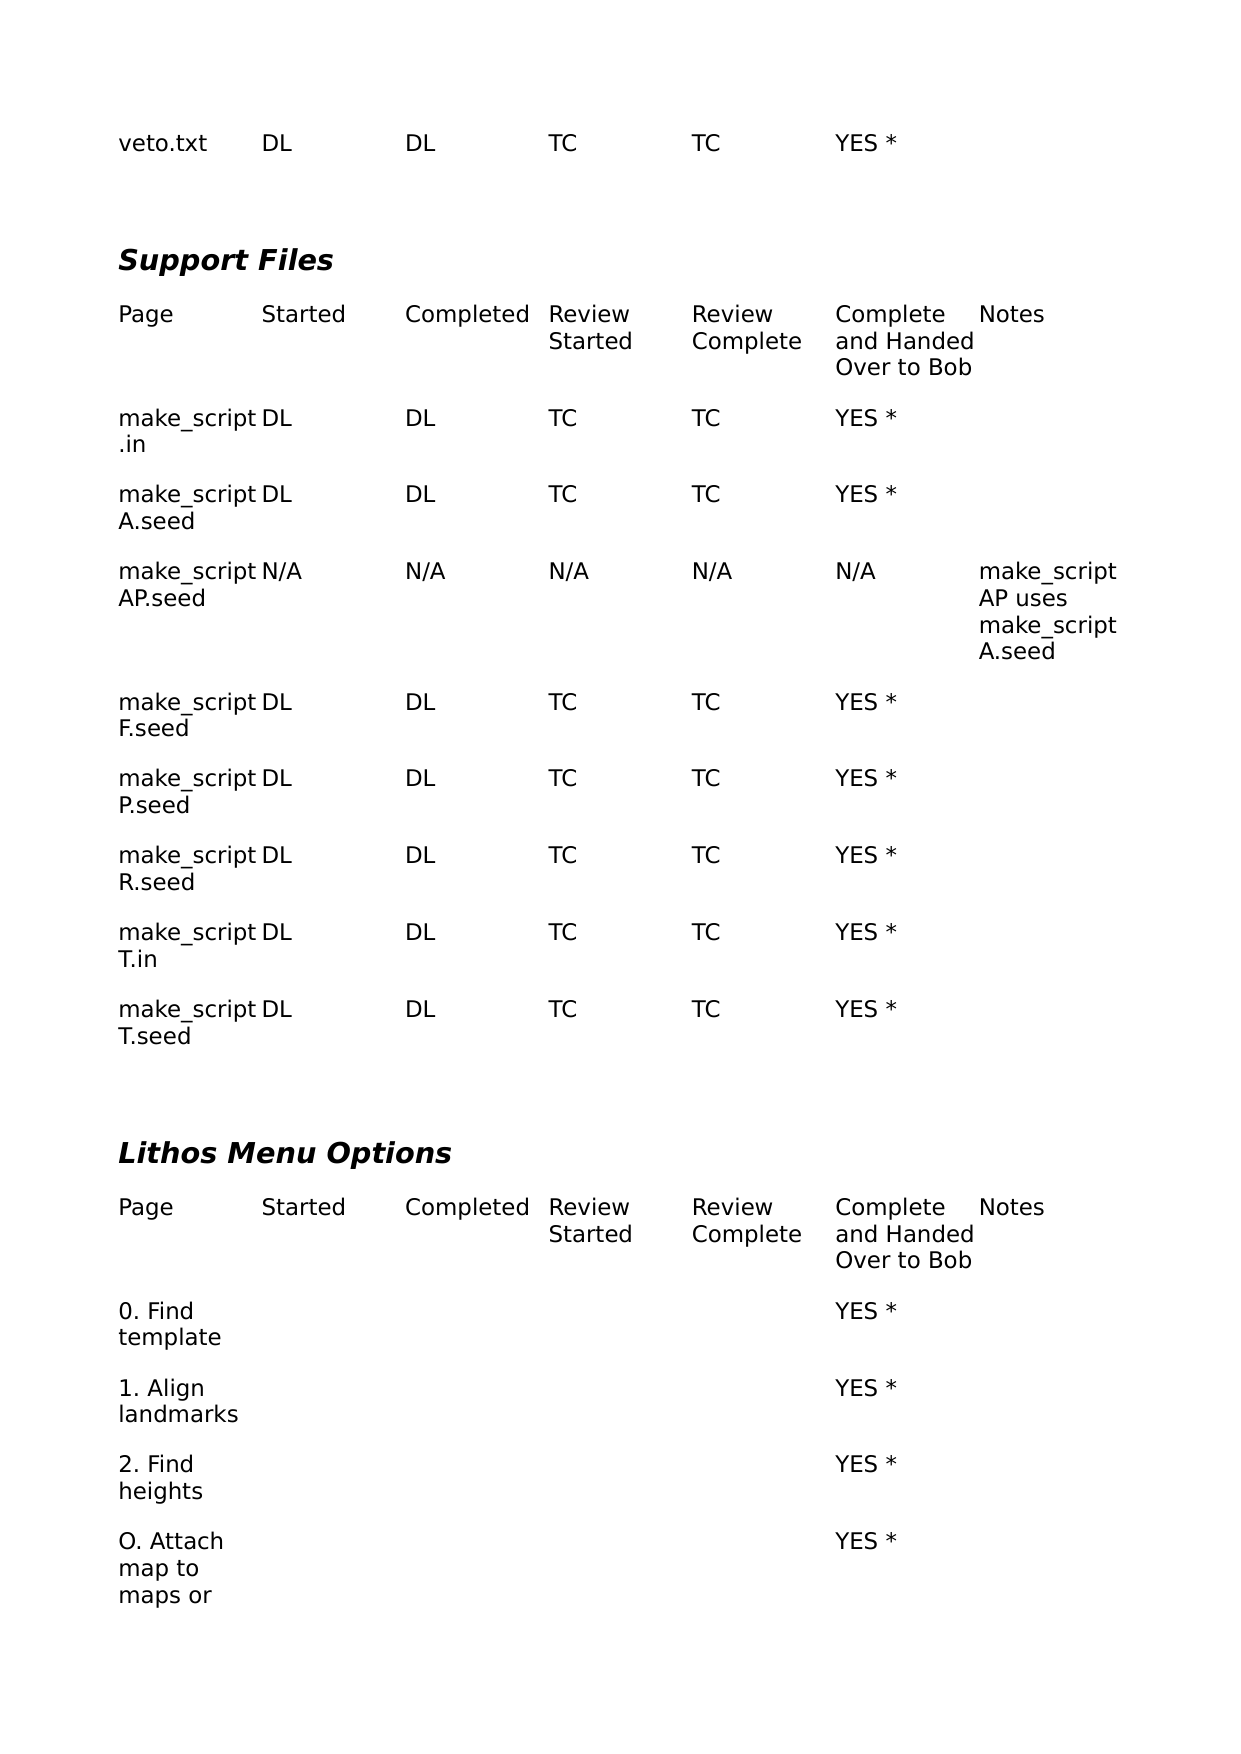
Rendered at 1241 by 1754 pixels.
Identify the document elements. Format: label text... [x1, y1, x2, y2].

table_cell [405, 1363, 548, 1440]
table_cell [405, 1440, 548, 1517]
table_cell DL [405, 754, 548, 831]
table_cell make_scriptP.seed [118, 754, 261, 831]
table_cell TC [548, 985, 692, 1061]
table_header Page [118, 1183, 261, 1286]
table_cell N/A [692, 547, 835, 677]
table_cell TC [548, 470, 692, 547]
table_cell [261, 1286, 405, 1363]
table_cell [548, 1286, 692, 1363]
table_cell [979, 1363, 1122, 1440]
table_cell DL [405, 118, 548, 168]
table_cell YES * [835, 1363, 978, 1440]
table_cell TC [548, 118, 692, 168]
table_header Review Complete [692, 290, 835, 393]
table_cell YES * [835, 393, 978, 470]
table_header Started [261, 1183, 405, 1286]
table_cell YES * [835, 831, 978, 908]
table_cell DL [405, 831, 548, 908]
table_header Review Started [548, 1183, 692, 1286]
table_header Completed [405, 1183, 548, 1286]
table_cell make_scriptAP.seed [118, 547, 261, 677]
table_cell TC [548, 754, 692, 831]
table_cell TC [548, 393, 692, 470]
table_cell DL [405, 470, 548, 547]
table_cell DL [261, 393, 405, 470]
table_cell [692, 1286, 835, 1363]
table_cell DL [405, 985, 548, 1061]
table_cell DL [405, 677, 548, 754]
table_cell TC [692, 908, 835, 984]
table_cell DL [405, 908, 548, 984]
table_cell YES * [835, 470, 978, 547]
table_cell [548, 1363, 692, 1440]
table_cell [692, 1363, 835, 1440]
table_cell DL [261, 470, 405, 547]
table_cell YES * [835, 118, 978, 168]
table_cell TC [692, 831, 835, 908]
table_cell DL [261, 831, 405, 908]
table_cell [979, 1517, 1122, 1608]
table_header Notes [979, 1183, 1122, 1286]
table_cell 2. Find heights [118, 1440, 261, 1517]
table_cell N/A [835, 547, 978, 677]
table_cell 0. Find template [118, 1286, 261, 1363]
table_header Started [261, 290, 405, 393]
table_cell [979, 677, 1122, 754]
table_cell TC [692, 118, 835, 168]
table_cell [979, 118, 1122, 168]
table_cell [548, 1440, 692, 1517]
table_header Complete and Handed Over to Bob [835, 290, 978, 393]
table_cell [548, 1517, 692, 1608]
table_cell YES * [835, 1440, 978, 1517]
table_cell TC [692, 985, 835, 1061]
table_cell N/A [261, 547, 405, 677]
table_cell make_scriptA.seed [118, 470, 261, 547]
table_cell make_scriptT.in [118, 908, 261, 984]
table_cell make_scriptF.seed [118, 677, 261, 754]
table_cell DL [261, 908, 405, 984]
table_cell YES * [835, 985, 978, 1061]
table_cell DL [261, 677, 405, 754]
table_cell [405, 1286, 548, 1363]
table_cell TC [548, 908, 692, 984]
table_cell [261, 1440, 405, 1517]
table_cell [979, 985, 1122, 1061]
table_cell TC [548, 831, 692, 908]
table_cell TC [692, 393, 835, 470]
table_cell veto.txt [118, 118, 261, 168]
table_cell TC [692, 754, 835, 831]
table_cell TC [692, 470, 835, 547]
table_cell [261, 1517, 405, 1608]
table_cell [692, 1440, 835, 1517]
table_header Page [118, 290, 261, 393]
table_cell TC [692, 677, 835, 754]
table_cell [979, 1286, 1122, 1363]
table_cell [979, 831, 1122, 908]
table_header Notes [979, 290, 1122, 393]
table_cell make_scriptR.seed [118, 831, 261, 908]
table_cell make_scriptAP uses make_scriptA.seed [979, 547, 1122, 677]
table_cell [405, 1517, 548, 1608]
table_cell YES * [835, 908, 978, 984]
table_cell [979, 1440, 1122, 1517]
subtitle Support Files [118, 243, 1122, 277]
table_cell [979, 393, 1122, 470]
table_cell make_scriptT.seed [118, 985, 261, 1061]
table_header Review Started [548, 290, 692, 393]
table_cell make_script.in [118, 393, 261, 470]
table_cell [979, 754, 1122, 831]
table_cell TC [548, 677, 692, 754]
table_cell YES * [835, 1517, 978, 1608]
table_cell [261, 1363, 405, 1440]
table_header Complete and Handed Over to Bob [835, 1183, 978, 1286]
table_cell 1. Align landmarks [118, 1363, 261, 1440]
table_cell YES * [835, 677, 978, 754]
table_header Completed [405, 290, 548, 393]
table_cell DL [261, 754, 405, 831]
table_cell DL [261, 118, 405, 168]
table_cell [979, 908, 1122, 984]
table_header Review Complete [692, 1183, 835, 1286]
table_cell N/A [548, 547, 692, 677]
table_cell [979, 470, 1122, 547]
table_cell O. Attach map to maps or [118, 1517, 261, 1608]
table_cell DL [261, 985, 405, 1061]
table_cell [692, 1517, 835, 1608]
subtitle Lithos Menu Options [118, 1137, 1122, 1170]
table_cell N/A [405, 547, 548, 677]
table_cell YES * [835, 1286, 978, 1363]
table_cell YES * [835, 754, 978, 831]
table_cell DL [405, 393, 548, 470]
